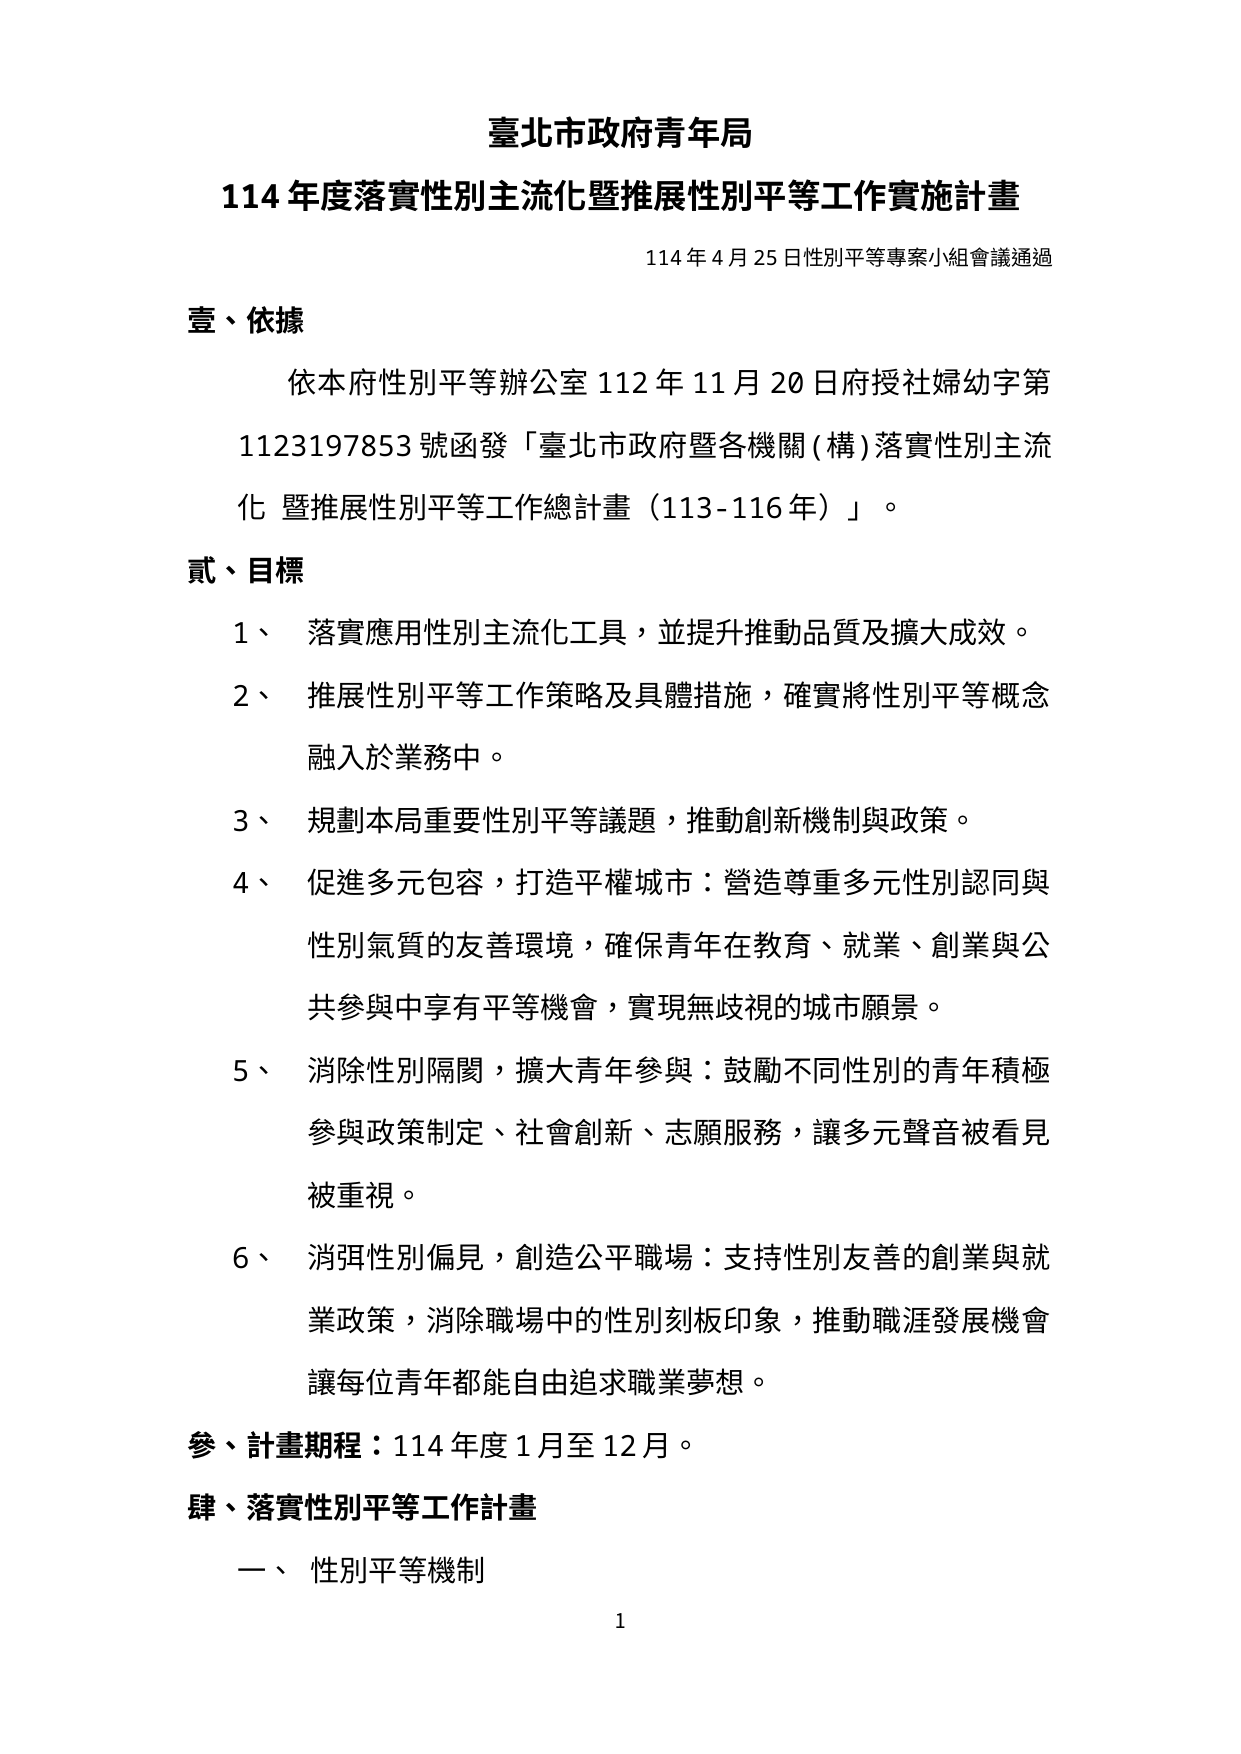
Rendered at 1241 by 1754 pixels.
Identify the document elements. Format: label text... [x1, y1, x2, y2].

text 參、計畫期程：114年度1月至12月。 [187, 1402, 1053, 1464]
text 一、 性別平等機制 [187, 1527, 1053, 1589]
list 促進多元包容，打造平權城市：營造尊重多元性別認同與性別氣質的友善環境，確保青年在教育、就業、創業與公共參與中享有平等機會，實現無歧視的城市願景。 [232, 839, 1053, 1027]
text 114年度落實性別主流化暨推展性別平等工作實施計畫 [187, 152, 1053, 214]
list 規劃本局重要性別平等議題，推動創新機制與政策。 [232, 777, 1053, 839]
list 消弭性別偏見，創造公平職場：支持性別友善的創業與就業政策，消除職場中的性別刻板印象，推動職涯發展機會，讓每位青年都能自由追求職業夢想。 [232, 1214, 1053, 1402]
text 114年4月25日性別平等專案小組會議通過 [187, 214, 1053, 277]
list 推展性別平等工作策略及具體措施，確實將性別平等概念融入於業務中。 [232, 652, 1053, 777]
text 壹、依據 [187, 277, 1053, 339]
list 消除性別隔閡，擴大青年參與：鼓勵不同性別的青年積極參與政策制定、社會創新、志願服務，讓多元聲音被看見、被重視。 [232, 1027, 1053, 1214]
text 依本府性別平等辦公室112年11月20日府授社婦幼字第 1123197853號函發「臺北市政府暨各機關(構)落實性別主流化 暨推展性別平等工作總計畫（113-116年）」。 [237, 339, 1053, 527]
text 貳、目標 [187, 527, 1053, 589]
text 肆、落實性別平等工作計畫 [187, 1464, 1053, 1527]
list 落實應用性別主流化工具，並提升推動品質及擴大成效。 [232, 589, 1053, 652]
text 臺北市政府青年局 [187, 89, 1053, 152]
